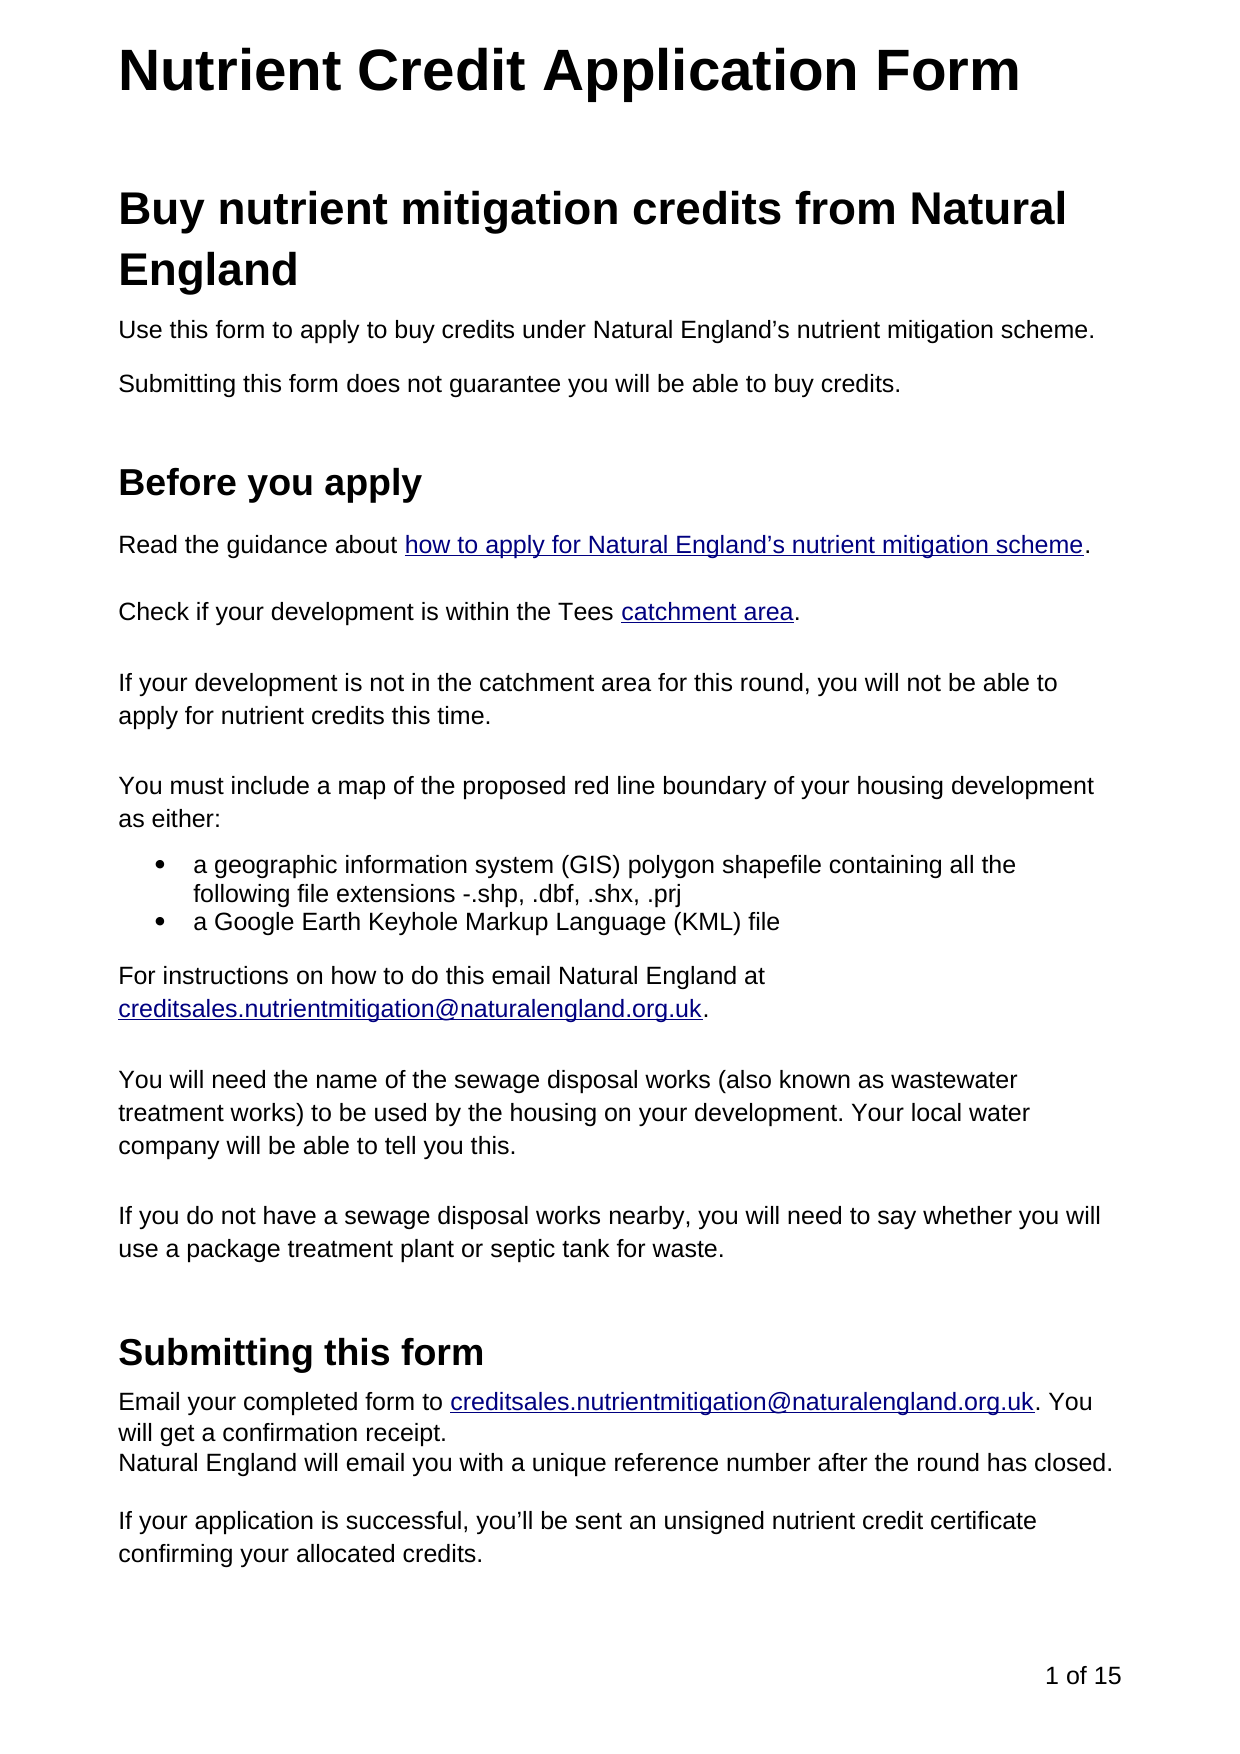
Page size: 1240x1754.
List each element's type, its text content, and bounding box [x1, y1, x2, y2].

title Nutrient Credit Application Form [118, 35, 1121, 102]
text Natural England will email you with a unique reference number after the round has closed. [118, 1448, 1121, 1477]
text If your application is successful, you’ll be sent an unsigned nutrient credit certificate confirming your allocated credits. [118, 1506, 1121, 1568]
text For instructions on how to do this email Natural England at creditsales.nutrientmitigation@naturalengland.org.uk. [118, 961, 1121, 1023]
text If your development is not in the catchment area for this round, you will not be able to apply for nutrient credits this time. [118, 668, 1121, 729]
list a geographic information system (GIS) polygon shapefile containing all the following file extensions -.shp, .dbf, .shx, .prj [156, 850, 1121, 907]
text Use this form to apply to buy credits under Natural England’s nutrient mitigation scheme. [118, 315, 1121, 344]
text If you do not have a sewage disposal works nearby, you will need to say whether you will use a package treatment plant or septic tank for waste. [118, 1201, 1121, 1263]
text You must include a map of the proposed red line boundary of your housing development as either: [118, 771, 1121, 833]
subtitle Buy nutrient mitigation credits from Natural England [118, 182, 1121, 295]
list a Google Earth Keyhole Markup Language (KML) file [156, 907, 1121, 936]
text Check if your development is within the Tees catchment area. [118, 597, 1121, 626]
text Read the guidance about how to apply for Natural England’s nutrient mitigation scheme. [118, 528, 1121, 559]
text Email your completed form to creditsales.nutrientmitigation@naturalengland.org.uk. You will get a confirmation receipt. [118, 1385, 1121, 1448]
subtitle Before you apply [118, 460, 1121, 503]
text You will need the name of the sewage disposal works (also known as wastewater treatment works) to be used by the housing on your development. Your local water company will be able to tell you this. [118, 1065, 1121, 1159]
subtitle Submitting this form [118, 1330, 1121, 1373]
text Submitting this form does not guarantee you will be able to buy credits. [118, 369, 1121, 398]
